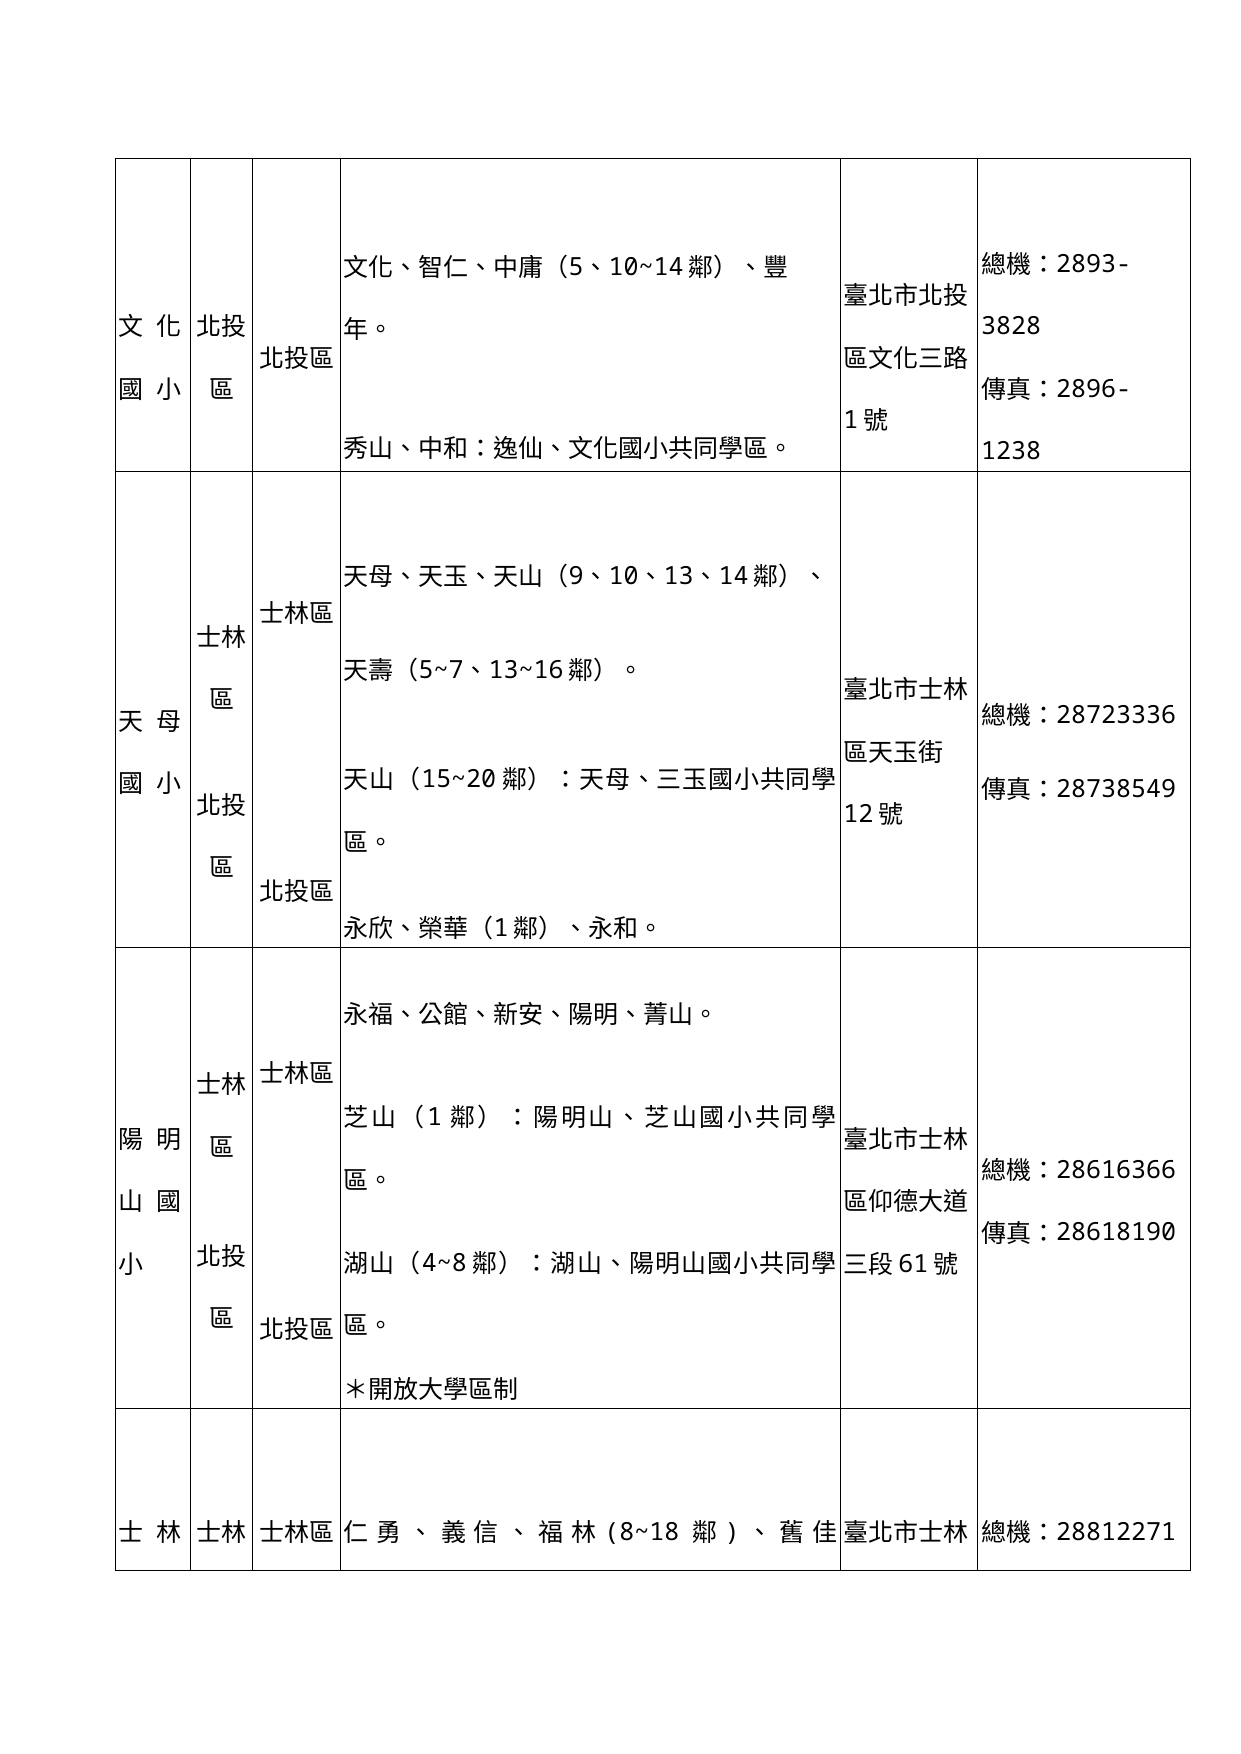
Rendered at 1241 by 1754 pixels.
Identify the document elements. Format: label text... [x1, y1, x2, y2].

table_cell 北投區 [253, 159, 340, 471]
table_cell 臺北市北投區文化三路1號 [841, 159, 977, 471]
table_cell 陽 明山 國小 [116, 948, 190, 1408]
table_cell 文 化國 小 [116, 159, 190, 471]
table_cell 士林區 北投區 [191, 948, 252, 1408]
table_cell 士林 [191, 1409, 252, 1570]
table_cell 天 母國 小 [116, 472, 190, 947]
table_cell 總機：28812271 [978, 1409, 1190, 1570]
table_cell 總機：28616366 傳真：28618190 [978, 948, 1190, 1408]
table_cell 臺北市士林 [841, 1409, 977, 1570]
table_cell 文化、智仁、中庸（5、10~14鄰）、豐年。 秀山、中和：逸仙、文化國小共同學區。 [341, 159, 840, 471]
table_cell 天母、天玉、天山（9、10、13、14鄰）、 天壽（5~7、13~16鄰）。 天山（15~20鄰）：天母、三玉國小共同學區。 永欣、榮華（1鄰）、永和。 [341, 472, 840, 947]
table_cell 仁勇、義信、福林(8~18鄰)、舊佳 [341, 1409, 840, 1570]
table_cell 永福、公館、新安、陽明、菁山。 芝山（1鄰）：陽明山、芝山國小共同學區。 湖山（4~8鄰）：湖山、陽明山國小共同學區。 ＊開放大學區制 [341, 948, 840, 1408]
table_cell 士林區 北投區 [191, 472, 252, 947]
table_cell 士 林 [116, 1409, 190, 1570]
table_cell 總機：28723336 傳真：28738549 [978, 472, 1190, 947]
table_cell 士林區 北投區 [253, 472, 340, 947]
table_cell 士林區 [253, 1409, 340, 1570]
table_cell 北投區 [191, 159, 252, 471]
table_cell 臺北市士林區天玉街12號 [841, 472, 977, 947]
table_cell 臺北市士林區仰德大道三段61號 [841, 948, 977, 1408]
table_cell 總機：2893-3828 傳真：2896-1238 [978, 159, 1190, 471]
table_cell 士林區 北投區 [253, 948, 340, 1408]
